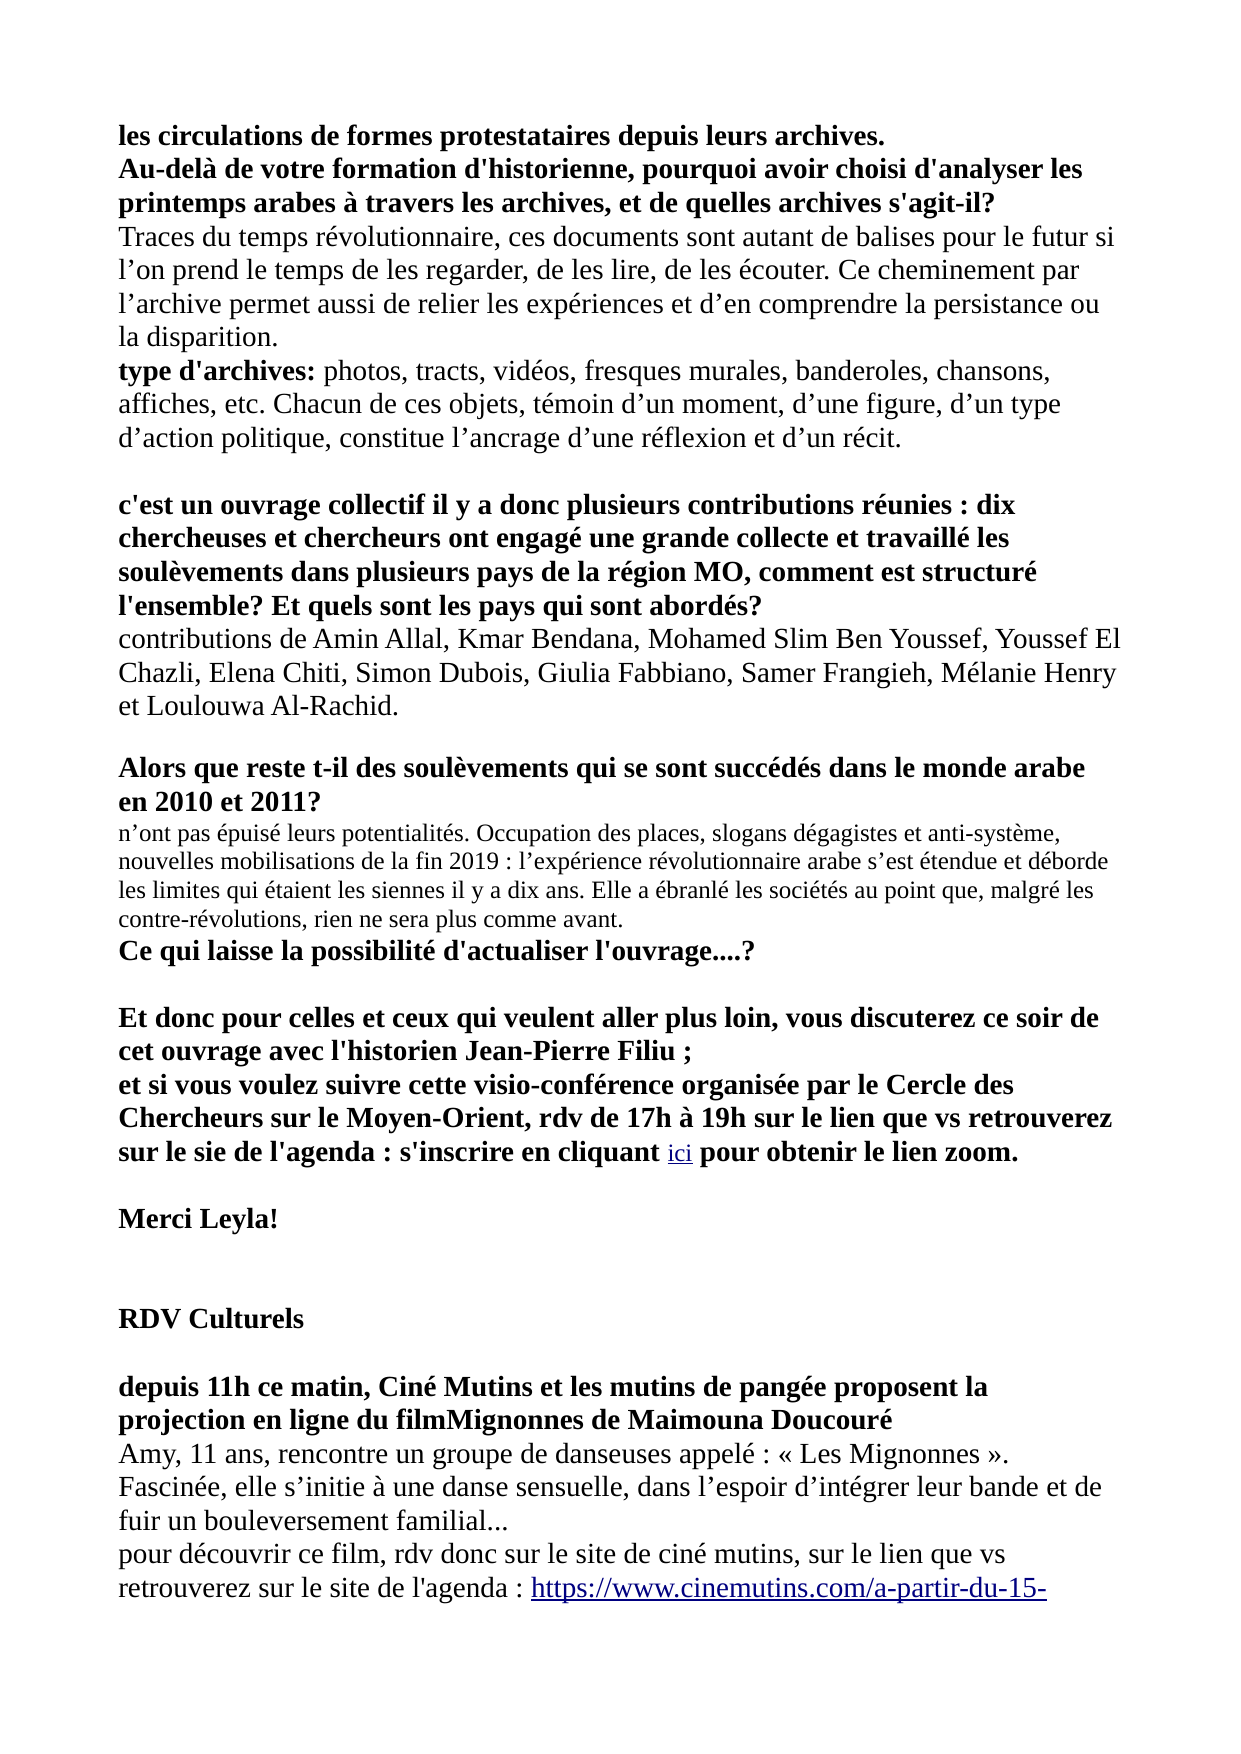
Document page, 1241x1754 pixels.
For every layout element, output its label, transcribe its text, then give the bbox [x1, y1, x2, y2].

text n’ont pas épuisé leurs potentialités. Occupation des places, slogans dégagistes et anti-système, nouvelles mobilisations de la fin 2019 : l’expérience révolutionnaire arabe s’est étendue et déborde les limites qui étaient les siennes il y a dix ans. Elle a ébranlé les sociétés au point que, malgré les contre-révolutions, rien ne sera plus comme avant. [118, 818, 1122, 933]
text et si vous voulez suivre cette visio-conférence organisée par le Cercle des Chercheurs sur le Moyen-Orient, rdv de 17h à 19h sur le lien que vs retrouverez sur le sie de l'agenda : s'inscrire en cliquant ici pour obtenir le lien zoom. [118, 1067, 1122, 1167]
text Alors que reste t-il des soulèvements qui se sont succédés dans le monde arabe en 2010 et 2011? [118, 751, 1122, 818]
text pour découvrir ce film, rdv donc sur le site de ciné mutins, sur le lien que vs retrouverez sur le site de l'agenda : https://www.cinemutins.com/a-partir-du-15- [118, 1536, 1122, 1603]
text RDV Culturels [118, 1302, 1122, 1335]
text Et donc pour celles et ceux qui veulent aller plus loin, vous discuterez ce soir de cet ouvrage avec l'historien Jean-Pierre Filiu ; [118, 1000, 1122, 1067]
text Ce qui laisse la possibilité d'actualiser l'ouvrage....? [118, 933, 1122, 966]
text Amy, 11 ans, rencontre un groupe de danseuses appelé : « Les Mignonnes ». Fascinée, elle s’initie à une danse sensuelle, dans l’espoir d’intégrer leur bande et de fuir un bouleversement familial... [118, 1436, 1122, 1536]
text contributions de Amin Allal, Kmar Bendana, Mohamed Slim Ben Youssef, Youssef El Chazli, Elena Chiti, Simon Dubois, Giulia Fabbiano, Samer Frangieh, Mélanie Henry et Loulouwa Al-Rachid. [118, 621, 1122, 722]
text Traces du temps révolutionnaire, ces documents sont autant de balises pour le futur si l’on prend le temps de les regarder, de les lire, de les écouter. Ce cheminement par l’archive permet aussi de relier les expériences et d’en comprendre la persistance ou la disparition. [118, 219, 1122, 353]
text depuis 11h ce matin, Ciné Mutins et les mutins de pangée proposent la projection en ligne du filmMignonnes de Maimouna Doucouré [118, 1369, 1122, 1436]
text c'est un ouvrage collectif il y a donc plusieurs contributions réunies : dix chercheuses et chercheurs ont engagé une grande collecte et travaillé les soulèvements dans plusieurs pays de la région MO, comment est structuré l'ensemble? Et quels sont les pays qui sont abordés? [118, 487, 1122, 621]
text Merci Leyla! [118, 1201, 1122, 1234]
text type d'archives: photos, tracts, vidéos, fresques murales, banderoles, chansons, affiches, etc. Chacun de ces objets, témoin d’un moment, d’une figure, d’un type d’action politique, constitue l’ancrage d’une réflexion et d’un récit. [118, 353, 1122, 453]
text Au-delà de votre formation d'historienne, pourquoi avoir choisi d'analyser les printemps arabes à travers les archives, et de quelles archives s'agit-il? [118, 152, 1122, 219]
text les circulations de formes protestataires depuis leurs archives. [118, 118, 1122, 152]
